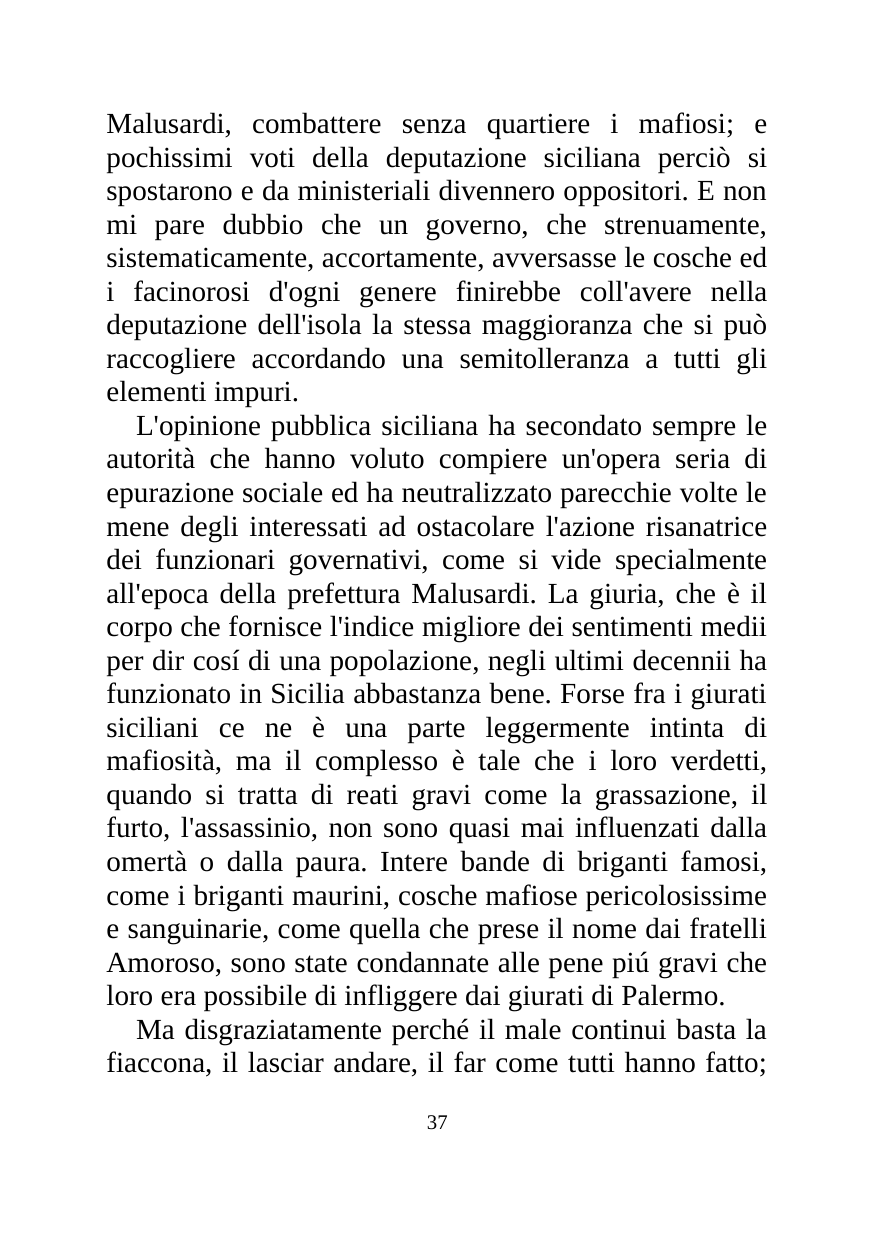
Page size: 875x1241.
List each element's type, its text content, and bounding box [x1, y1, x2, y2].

text L'opinione pubblica siciliana ha secondato sempre le autorità che hanno voluto compiere un'opera seria di epurazione sociale ed ha neutralizzato parecchie volte le mene degli interessati ad ostacolare l'azione risanatrice dei funzionari governativi, come si vide specialmente all'epoca della prefettura Malusardi. La giuria, che è il corpo che fornisce l'indice migliore dei sentimenti medii per dir cosí di una popolazione, negli ultimi decennii ha funzionato in Sicilia abbastanza bene. Forse fra i giurati siciliani ce ne è una parte leggermente intinta di mafiosità, ma il complesso è tale che i loro verdetti, quando si tratta di reati gravi come la grassazione, il furto, l'assassinio, non sono quasi mai influenzati dalla omertà o dalla paura. Intere bande di briganti famosi, come i briganti maurini, cosche mafiose pericolosissime e sanguinarie, come quella che prese il nome dai fratelli Amoroso, sono state condannate alle pene piú gravi che loro era possibile di infliggere dai giurati di Palermo. [106, 408, 768, 1012]
text Ma disgraziatamente perché il male continui basta la fiaccona, il lasciar andare, il far come tutti hanno fatto; [106, 1012, 768, 1079]
text Malusardi, combattere senza quartiere i mafiosi; e pochissimi voti della deputazione siciliana perciò si spostarono e da ministeriali divennero oppositori. E non mi pare dubbio che un governo, che strenuamente, sistematicamente, accortamente, avversasse le cosche ed i facinorosi d'ogni genere finirebbe coll'avere nella deputazione dell'isola la stessa maggioranza che si può raccogliere accordando una semitolleranza a tutti gli elementi impuri. [106, 106, 768, 408]
